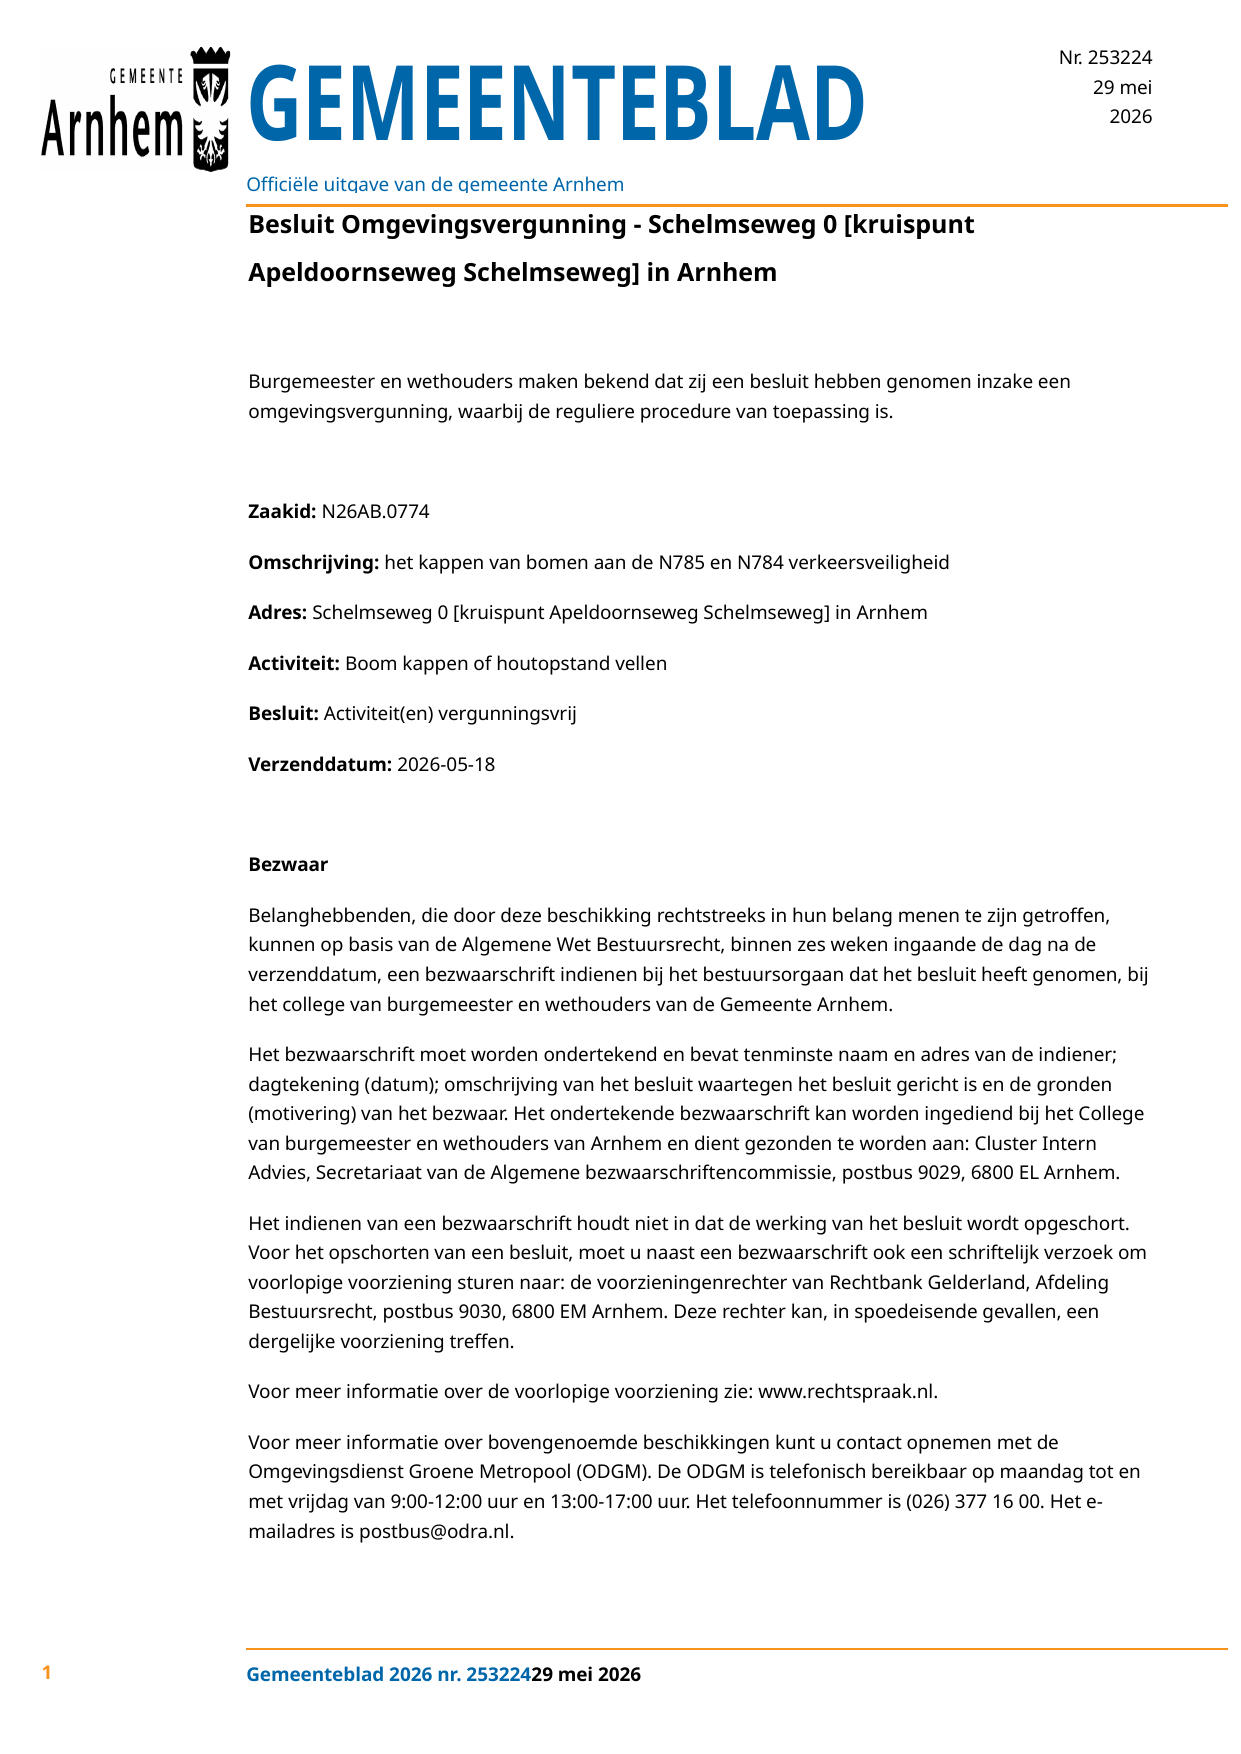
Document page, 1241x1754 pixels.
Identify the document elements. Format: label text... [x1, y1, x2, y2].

text Voor meer informatie over bovengenoemde beschikkingen kunt u contact opnemen met de Omgevingsdienst Groene Metropool (ODGM). De ODGM is telefonisch bereikbaar op maandag tot en met vrijdag van 9:00-12:00 uur en 13:00-17:00 uur. Het telefoonnummer is (026) 377 16 00. Het e-mailadres is postbus@odra.nl. [248, 1429, 1152, 1544]
text Zaakid: N26AB.0774 [248, 499, 1152, 524]
text Verzenddatum: 2026-05-18 [248, 751, 1152, 777]
text Het bezwaarschrift moet worden ondertekend en bevat tenminste naam en adres van de indiener; dagtekening (datum); omschrijving van het besluit waartegen het besluit gericht is en de gronden (motivering) van het bezwaar. Het ondertekende bezwaarschrift kan worden ingediend bij het College van burgemeester en wethouders van Arnhem en dient gezonden te worden aan: Cluster Intern Advies, Secretariaat van de Algemene bezwaarschriftencommissie, postbus 9029, 6800 EL Arnhem. [248, 1041, 1152, 1185]
text Adres: Schelmseweg 0 [kruispunt Apeldoornseweg Schelmseweg] in Arnhem [248, 599, 1152, 625]
text Bezwaar [248, 852, 1152, 877]
picture [41, 47, 231, 172]
text Burgemeester en wethouders maken bekend dat zij een besluit hebben genomen inzake een omgevingsvergunning, waarbij de reguliere procedure van toepassing is. [248, 368, 1152, 424]
text Het indienen van een bezwaarschrift houdt niet in dat de werking van het besluit wordt opgeschort. Voor het opschorten van een besluit, moet u naast een bezwaarschrift ook een schriftelijk verzoek om voorlopige voorziening sturen naar: de voorzieningenrechter van Rechtbank Gelderland, Afdeling Bestuursrecht, postbus 9030, 6800 EM Arnhem. Deze rechter kan, in spoedeisende gevallen, een dergelijke voorziening treffen. [248, 1210, 1152, 1354]
text Activiteit: Boom kappen of houtopstand vellen [248, 650, 1152, 676]
text Voor meer informatie over de voorlopige voorziening zie: www.rechtspraak.nl. [248, 1379, 1152, 1404]
text Omschrijving: het kappen van bomen aan de N785 en N784 verkeersveiligheid [248, 549, 1152, 575]
text Besluit: Activiteit(en) vergunningsvrij [248, 700, 1152, 726]
text Belanghebbenden, die door deze beschikking rechtstreeks in hun belang menen te zijn getroffen, kunnen op basis van de Algemene Wet Bestuursrecht, binnen zes weken ingaande de dag na de verzenddatum, een bezwaarschrift indienen bij het bestuursorgaan dat het besluit heeft genomen, bij het college van burgemeester en wethouders van de Gemeente Arnhem. [248, 902, 1152, 1017]
text Besluit Omgevingsvergunning - Schelmseweg 0 [kruispunt Apeldoornseweg Schelmseweg] in Arnhem [248, 207, 1152, 288]
